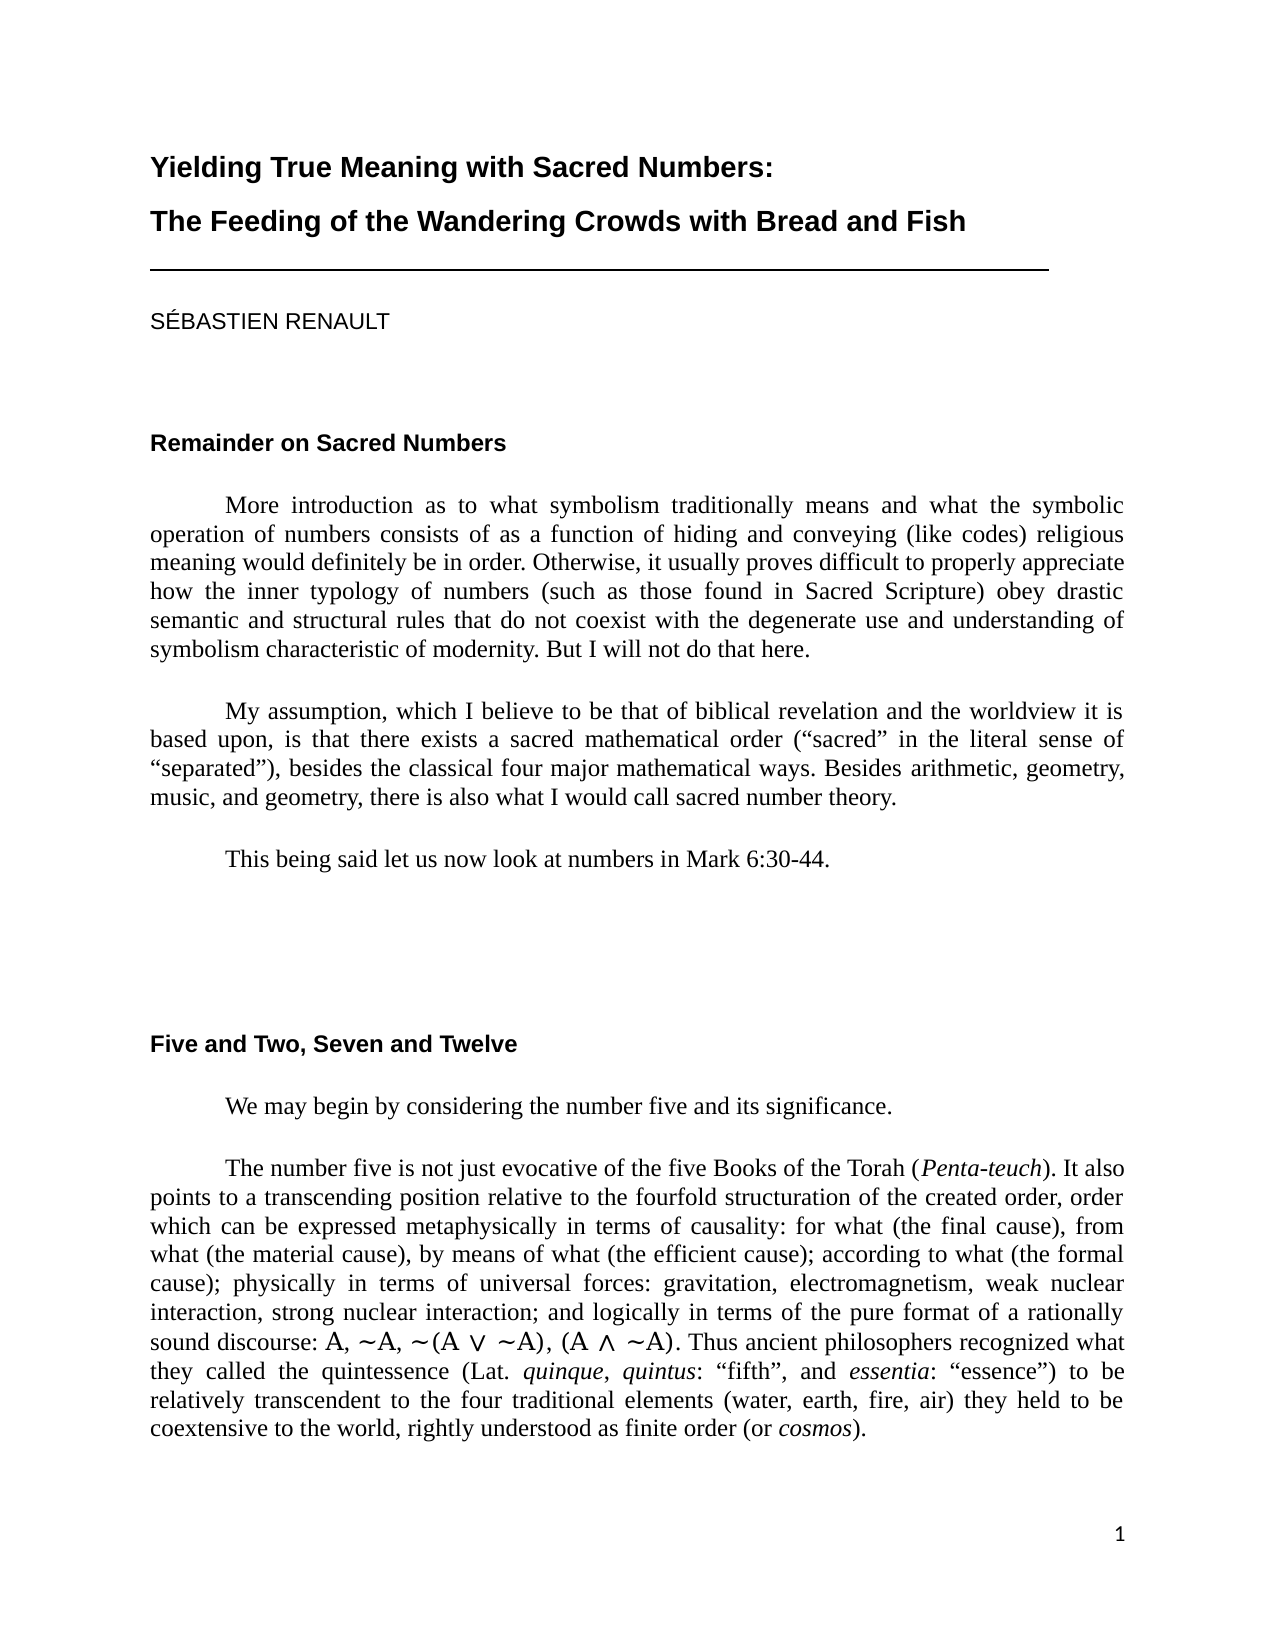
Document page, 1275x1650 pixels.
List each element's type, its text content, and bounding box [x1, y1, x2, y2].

text Five and Two, Seven and Twelve [150, 1030, 1125, 1058]
text Yielding True Meaning with Sacred Numbers: [150, 150, 1125, 183]
text More introduction as to what symbolism traditionally means and what the symbolic operation of numbers consists of as a function of hiding and conveying (like codes) religious meaning would definitely be in order. Otherwise, it usually proves difficult to properly appreciate how the inner typology of numbers (such as those found in Sacred Scripture) obey drastic semantic and structural rules that do not coexist with the degenerate use and understanding of symbolism characteristic of modernity. But I will not do that here. [150, 490, 1125, 662]
text The Feeding of the Wandering Crowds with Bread and Fish [150, 204, 1125, 238]
text My assumption, which I believe to be that of biblical revelation and the worldview it is based upon, is that there exists a sacred mathematical order (“sacred” in the literal sense of “separated”), besides the classical four major mathematical ways. Besides arithmetic, geometry, music, and geometry, there is also what I would call sacred number theory. [150, 696, 1125, 811]
text SÉBASTIEN RENAULT [150, 308, 1125, 335]
text Remainder on Sacred Numbers [150, 429, 1125, 457]
text The number five is not just evocative of the five Books of the Torah (Penta-teuch). It also points to a transcending position relative to the fourfold structuration of the created order, order which can be expressed metaphysically in terms of causality: for what (the final cause), from what (the material cause), by means of what (the efficient cause); according to what (the formal cause); physically in terms of universal forces: gravitation, electromagnetism, weak nuclear interaction, strong nuclear interaction; and logically in terms of the pure format of a rationally sound discourse: A, ~A, ~(A ∨ ~A), (A ∧ ~A). Thus ancient philosophers recognized what they called the quintessence (Lat. quinque, quintus: “fifth”, and essentia: “essence”) to be relatively transcendent to the four traditional elements (water, earth, fire, air) they held to be coextensive to the world, rightly understood as finite order (or cosmos). [150, 1153, 1125, 1442]
text We may begin by considering the number five and its significance. [150, 1091, 1125, 1120]
text This being said let us now look at numbers in Mark 6:30-44. [150, 844, 1125, 873]
